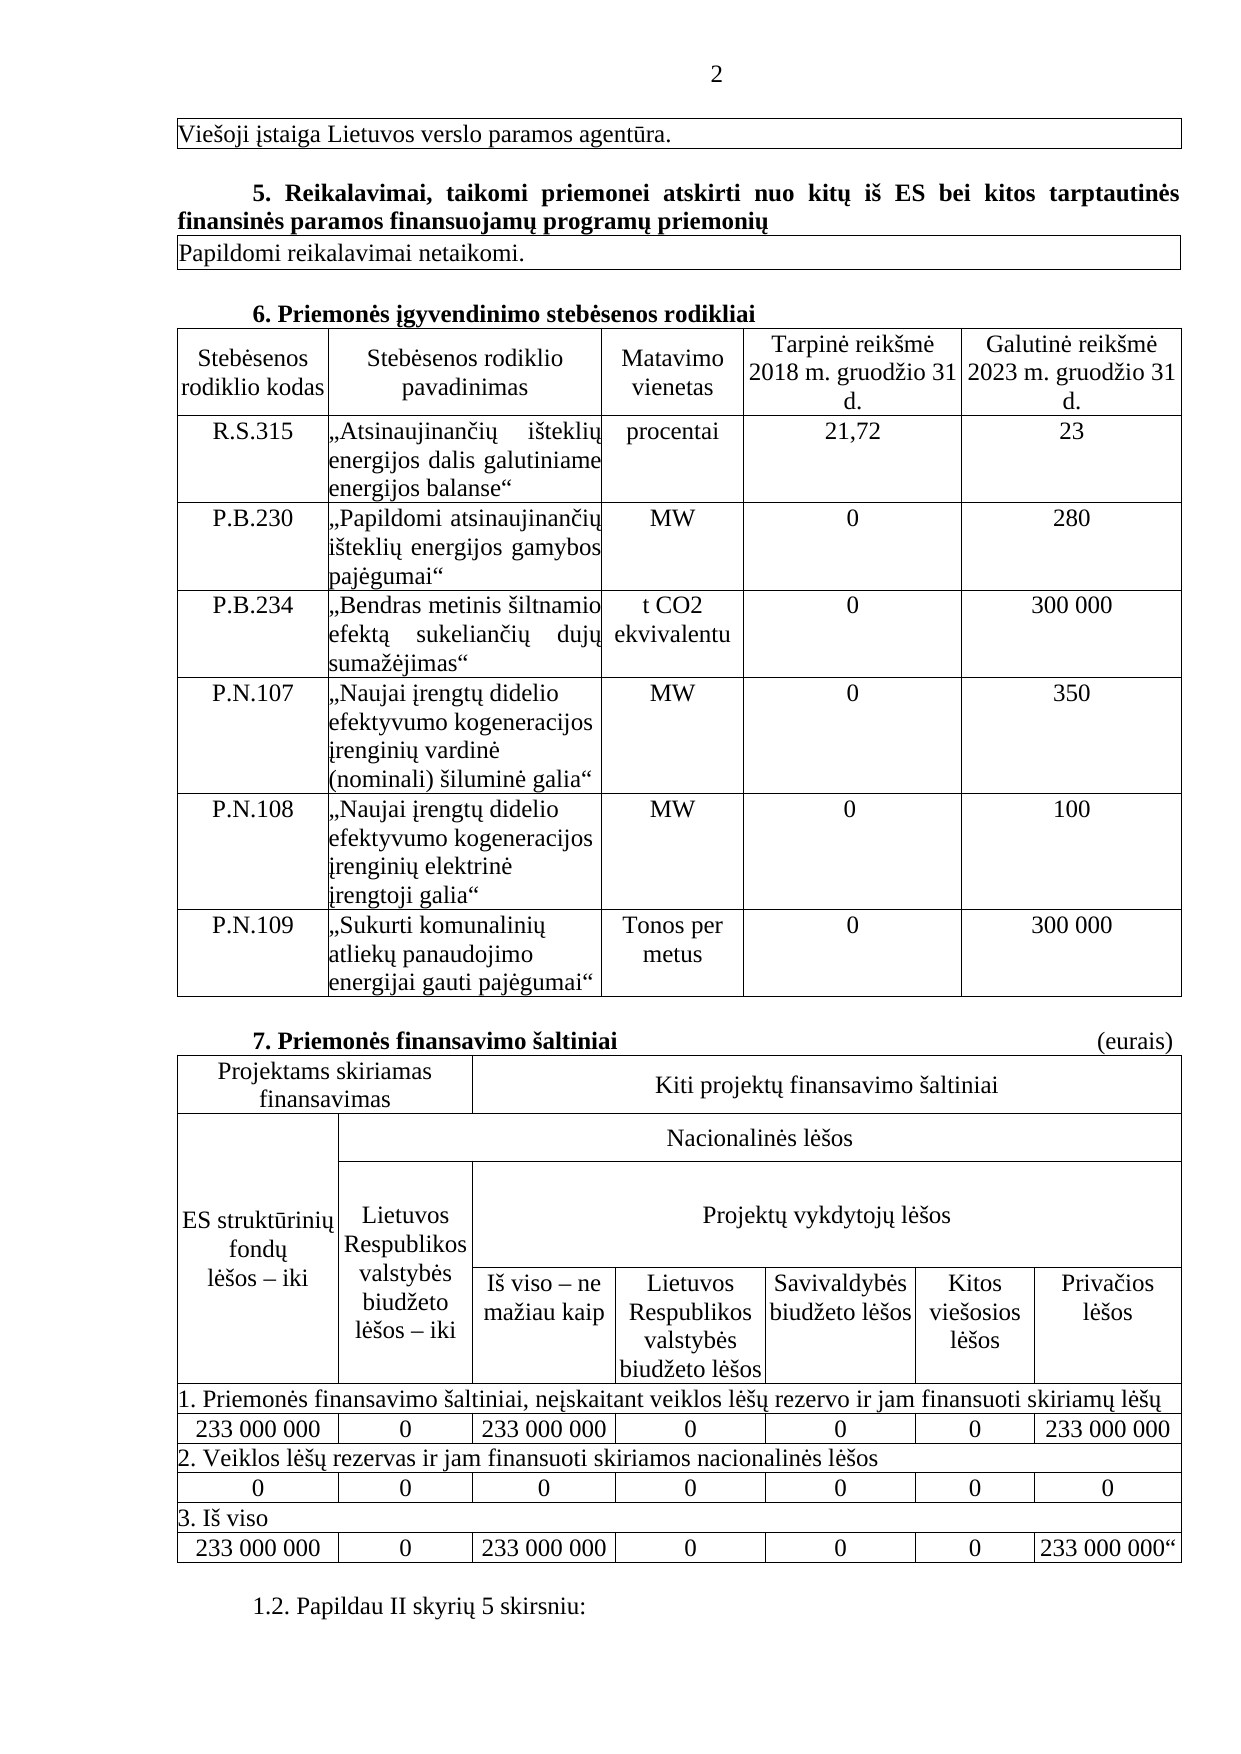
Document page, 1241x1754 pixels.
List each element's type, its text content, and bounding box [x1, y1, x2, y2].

table_cell 233 000 000“ [1035, 1533, 1181, 1562]
table_cell 350 [962, 678, 1181, 793]
table_cell 21,72 [744, 416, 961, 502]
table_cell 23 [962, 416, 1181, 502]
table_cell P.N.108 [178, 794, 328, 909]
table_cell Nacionalinės lėšos [339, 1114, 1181, 1161]
table_cell 0 [916, 1473, 1034, 1502]
table_cell 0 [616, 1414, 765, 1442]
table_cell P.B.230 [178, 503, 328, 589]
table_cell 233 000 000 [178, 1414, 338, 1442]
table_cell „Sukurti komunalinių atliekų panaudojimo energijai gauti pajėgumai“ [329, 910, 601, 996]
table_header Tarpinė reikšmė 2018 m. gruodžio 31 d. [744, 329, 961, 415]
table_cell 0 [744, 678, 961, 793]
table_cell „Naujai įrengtų didelio efektyvumo kogeneracijos įrenginių vardinė (nominali) šiluminė galia“ [329, 678, 601, 793]
table_cell MW [602, 678, 743, 793]
table_cell 300 000 [962, 910, 1181, 996]
table_cell 0 [616, 1533, 765, 1562]
table_cell 0 [766, 1473, 915, 1502]
table_cell Projektų vykdytojų lėšos [473, 1162, 1181, 1267]
table_cell 0 [339, 1414, 472, 1442]
table_cell 0 [178, 1473, 338, 1502]
table_header Stebėsenos rodiklio kodas [178, 329, 328, 415]
table_cell 0 [616, 1473, 765, 1502]
table_header Galutinė reikšmė 2023 m. gruodžio 31 d. [962, 329, 1181, 415]
table_header Matavimo vienetas [602, 329, 743, 415]
table_cell 0 [744, 591, 961, 677]
table_cell „Naujai įrengtų didelio efektyvumo kogeneracijos įrenginių elektrinė įrengtoji galia“ [329, 794, 601, 909]
table_header Viešoji įstaiga Lietuvos verslo paramos agentūra. [178, 119, 1181, 148]
table_cell Iš viso – ne mažiau kaip [473, 1268, 615, 1383]
text 7. Priemonės finansavimo šaltiniai (eurais) [177, 1026, 1181, 1055]
table_cell procentai [602, 416, 743, 502]
table_header Kiti projektų finansavimo šaltiniai [473, 1056, 1181, 1113]
table_cell Savivaldybės biudžeto lėšos [766, 1268, 915, 1383]
table_cell 0 [766, 1533, 915, 1562]
table_header Stebėsenos rodiklio pavadinimas [329, 329, 601, 415]
table_cell „Atsinaujinančių išteklių energijos dalis galutiniame energijos balanse“ [329, 416, 601, 502]
table_cell 233 000 000 [473, 1533, 615, 1562]
table_cell 0 [339, 1473, 472, 1502]
table_cell Tonos per metus [602, 910, 743, 996]
table_cell 0 [916, 1414, 1034, 1442]
table_cell Kitos viešosios lėšos [916, 1268, 1034, 1383]
table_cell 2. Veiklos lėšų rezervas ir jam finansuoti skiriamos nacionalinės lėšos [178, 1444, 1181, 1472]
table_cell 280 [962, 503, 1181, 589]
table_cell 0 [744, 503, 961, 589]
table_cell „Bendras metinis šiltnamio efektą sukeliančių dujų sumažėjimas“ [329, 591, 601, 677]
table_cell 300 000 [962, 591, 1181, 677]
text 5. Reikalavimai, taikomi priemonei atskirti nuo kitų iš ES bei kitos tarptautinės finansinės paramos finansuojamų programų priemonių [177, 178, 1181, 235]
table_cell 0 [1035, 1473, 1181, 1502]
table_cell P.N.109 [178, 910, 328, 996]
table_cell 233 000 000 [473, 1414, 615, 1442]
table_cell MW [602, 503, 743, 589]
text 1.2. Papildau II skyrių 5 skirsniu: [252, 1591, 1181, 1620]
table_cell Privačios lėšos [1035, 1268, 1181, 1383]
text 6. Priemonės įgyvendinimo stebėsenos rodikliai [177, 299, 1181, 328]
table_cell 0 [916, 1533, 1034, 1562]
table_cell Lietuvos Respublikos valstybės biudžeto lėšos [616, 1268, 765, 1383]
table_cell 0 [339, 1533, 472, 1562]
table_cell 0 [744, 910, 961, 996]
table_cell 233 000 000 [1035, 1414, 1181, 1442]
table_cell 1. Priemonės finansavimo šaltiniai, neįskaitant veiklos lėšų rezervo ir jam finansuoti skiriamų lėšų [178, 1384, 1181, 1413]
table_header Projektams skiriamas finansavimas [178, 1056, 472, 1113]
table_cell 0 [744, 794, 961, 909]
table_cell ES struktūrinių fondų lėšos – iki [178, 1114, 338, 1383]
table_cell MW [602, 794, 743, 909]
table_cell Lietuvos Respublikos valstybės biudžeto lėšos – iki [339, 1162, 472, 1383]
table_cell 3. Iš viso [178, 1503, 1181, 1532]
table_cell 233 000 000 [178, 1533, 338, 1562]
table_cell 0 [473, 1473, 615, 1502]
table_cell P.B.234 [178, 591, 328, 677]
table_cell 0 [766, 1414, 915, 1442]
table_cell „Papildomi atsinaujinančių išteklių energijos gamybos pajėgumai“ [329, 503, 601, 589]
table_cell t CO2 ekvivalentu [602, 591, 743, 677]
table_cell P.N.107 [178, 678, 328, 793]
table_cell 100 [962, 794, 1181, 909]
text Papildomi reikalavimai netaikomi. [178, 236, 1180, 269]
table_cell R.S.315 [178, 416, 328, 502]
